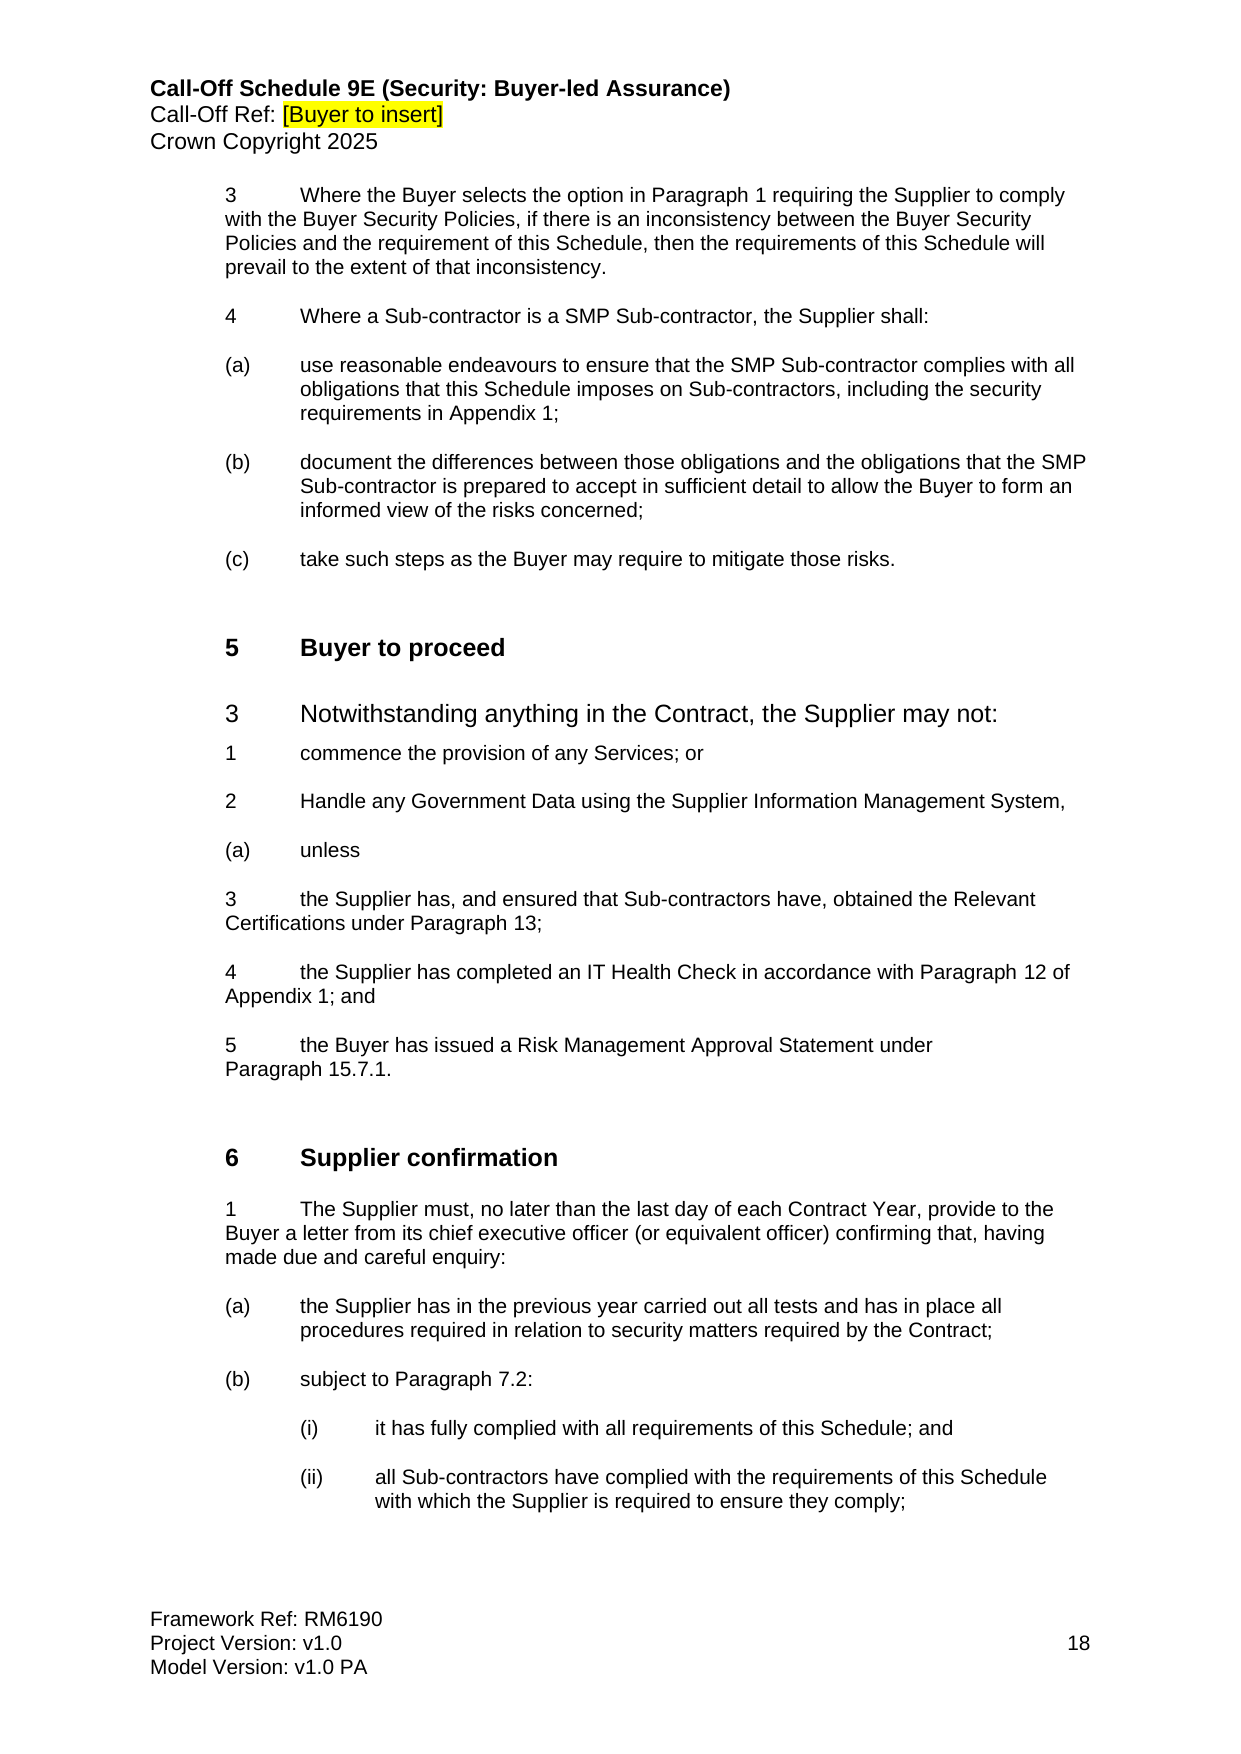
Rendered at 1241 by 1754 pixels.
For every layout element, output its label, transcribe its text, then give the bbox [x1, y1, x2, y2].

list Notwithstanding anything in the Contract, the Supplier may not: [225, 699, 1090, 728]
subtitle it has fully complied with all requirements of this Schedule; and [300, 1416, 1090, 1440]
subtitle the Supplier has, and ensured that Sub-contractors have, obtained the Relevant Certifications under Paragraph 13; [225, 887, 1090, 935]
subtitle the Supplier has in the previous year carried out all tests and has in place all procedures required in relation to security matters required by the Contract; [225, 1294, 1090, 1342]
subtitle Buyer to proceed [225, 633, 1090, 662]
subtitle the Buyer has issued a Risk Management Approval Statement under Paragraph 15.7.1. [225, 1033, 1090, 1081]
subtitle all Sub-contractors have complied with the requirements of this Schedule with which the Supplier is required to ensure they comply; [300, 1465, 1090, 1513]
subtitle take such steps as the Buyer may require to mitigate those risks. [225, 546, 1090, 570]
subtitle unless [225, 838, 1090, 862]
subtitle document the differences between those obligations and the obligations that the SMP Sub-contractor is prepared to accept in sufficient detail to allow the Buyer to form an informed view of the risks concerned; [225, 449, 1090, 521]
subtitle Where the Buyer selects the option in Paragraph 1 requiring the Supplier to comply with the Buyer Security Policies, if there is an inconsistency between the Buyer Security Policies and the requirement of this Schedule, then the requirements of this Schedule will prevail to the extent of that inconsistency. [225, 183, 1090, 279]
subtitle subject to Paragraph 7.2: [225, 1367, 1090, 1391]
subtitle use reasonable endeavours to ensure that the SMP Sub-contractor complies with all obligations that this Schedule imposes on Sub-contractors, including the security requirements in Appendix 1; [225, 353, 1090, 424]
subtitle Handle any Government Data using the Supplier Information Management System, [225, 789, 1090, 813]
subtitle commence the provision of any Services; or [225, 740, 1090, 764]
subtitle Supplier confirmation [225, 1143, 1090, 1172]
subtitle the Supplier has completed an IT Health Check in accordance with Paragraph 12 of Appendix 1; and [225, 960, 1090, 1008]
subtitle Where a Sub-contractor is a SMP Sub-contractor, the Supplier shall: [225, 304, 1090, 328]
subtitle The Supplier must, no later than the last day of each Contract Year, provide to the Buyer a letter from its chief executive officer (or equivalent officer) confirming that, having made due and careful enquiry: [225, 1197, 1090, 1269]
